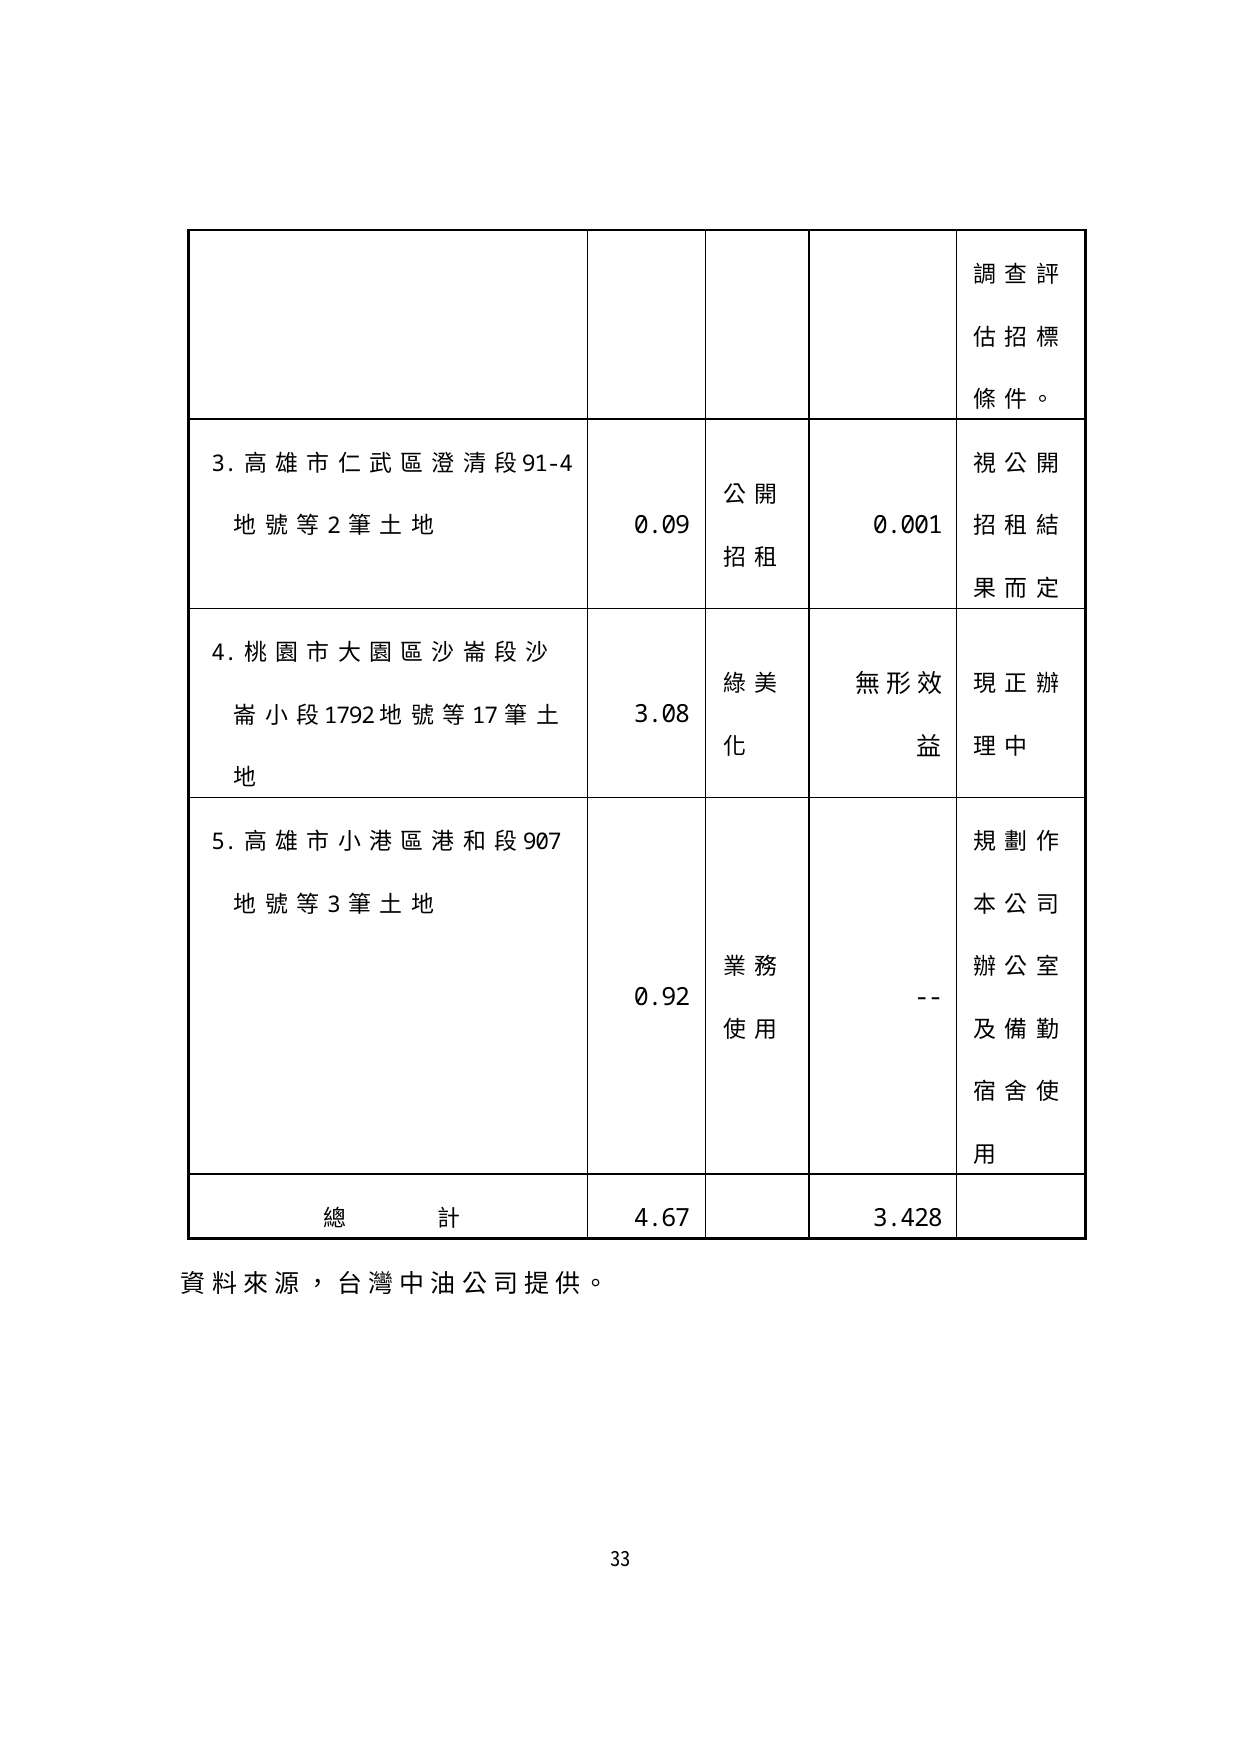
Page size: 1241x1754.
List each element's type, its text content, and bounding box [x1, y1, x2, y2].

table_cell 總 計 [190, 1175, 587, 1237]
table_cell -- [810, 798, 956, 1173]
table_cell 3.428 [810, 1175, 956, 1237]
text 資料來源，台灣中油公司提供。 [177, 1240, 1063, 1303]
table_cell 視公開招租結果而定 [957, 420, 1084, 607]
table_cell 規劃作本公司辦公室及備勤宿舍使用 [957, 798, 1084, 1173]
table_cell [706, 231, 808, 418]
table_cell 無形效益 [810, 609, 956, 796]
table_cell [957, 1175, 1084, 1237]
table_cell 0.09 [588, 420, 705, 607]
table_cell 5.高雄市小港區港和段907地號等3筆土地 [190, 798, 587, 1173]
table_cell 現正辦理中 [957, 609, 1084, 796]
table_cell 綠美化 [706, 609, 808, 796]
table_cell [588, 231, 705, 418]
table_cell 業務使用 [706, 798, 808, 1173]
table_cell 3.08 [588, 609, 705, 796]
table_cell 3.高雄市仁武區澄清段91-4地號等2筆土地 [190, 420, 587, 607]
table_cell 0.001 [810, 420, 956, 607]
table_cell 4.67 [588, 1175, 705, 1237]
table_cell [810, 231, 956, 418]
table_cell 公開招租 [706, 420, 808, 607]
table_cell 調查評估招標條件。 [957, 231, 1084, 418]
table_cell 0.92 [588, 798, 705, 1173]
table_cell 4.桃園市大園區沙崙段沙崙小段1792地號等17筆土地 [190, 609, 587, 796]
table_cell [190, 231, 587, 418]
table_cell [706, 1175, 808, 1237]
